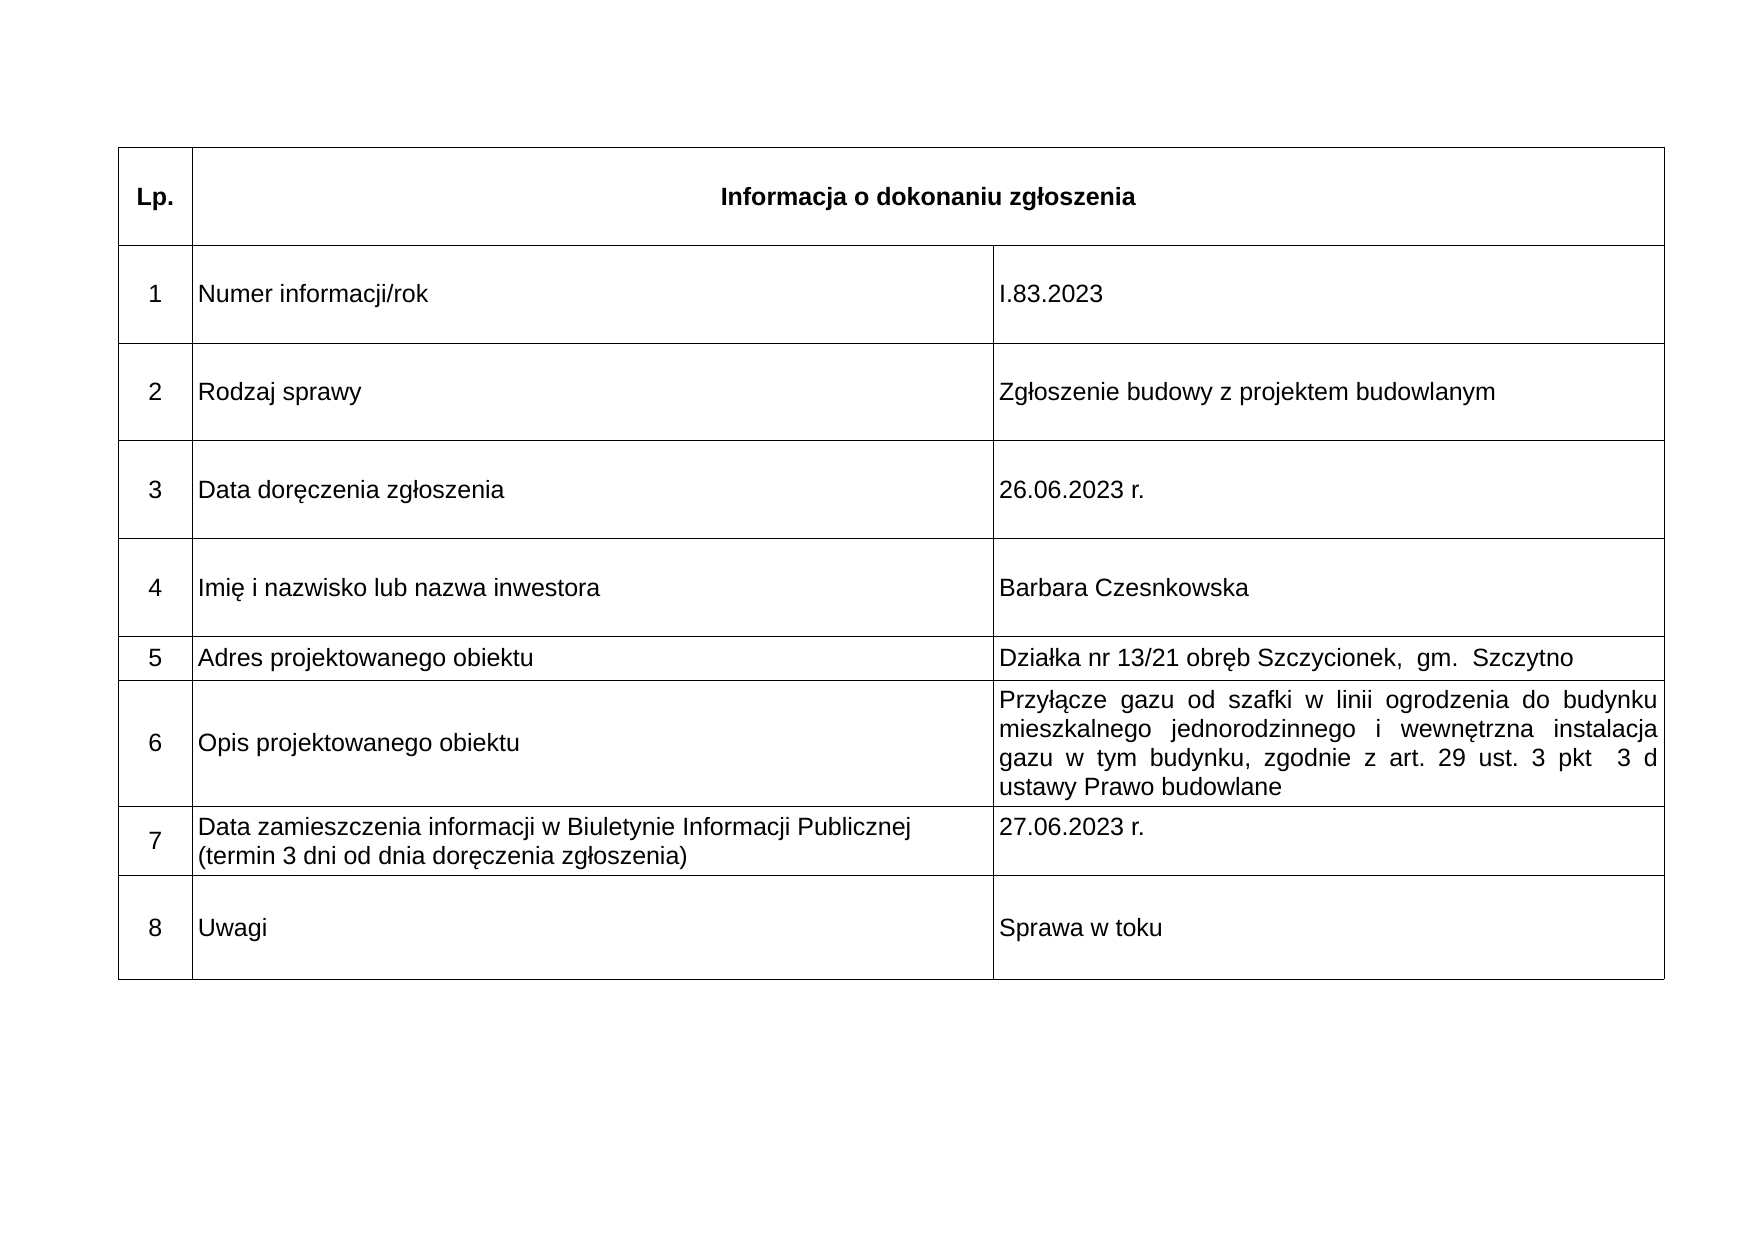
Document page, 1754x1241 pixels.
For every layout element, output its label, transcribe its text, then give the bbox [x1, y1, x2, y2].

table_cell 6 [119, 681, 192, 806]
table_cell Sprawa w toku [994, 876, 1664, 979]
table_cell 5 [119, 637, 192, 679]
table_header Informacja o dokonaniu zgłoszenia [193, 148, 1664, 245]
table_cell 4 [119, 539, 192, 636]
table_cell Opis projektowanego obiektu [193, 681, 993, 806]
table_cell Uwagi [193, 876, 993, 979]
table_cell 8 [119, 876, 192, 979]
table_cell Barbara Czesnkowska [994, 539, 1664, 636]
table_cell 7 [119, 807, 192, 875]
table_cell Imię i nazwisko lub nazwa inwestora [193, 539, 993, 636]
table_cell Data doręczenia zgłoszenia [193, 441, 993, 538]
table_header Lp. [119, 148, 192, 245]
table_cell 1 [119, 246, 192, 342]
table_cell Przyłącze gazu od szafki w linii ogrodzenia do budynku mieszkalnego jednorodzinnego i wewnętrzna instalacja gazu w tym budynku, zgodnie z art. 29 ust. 3 pkt 3 d ustawy Prawo budowlane [994, 681, 1664, 806]
table_cell Rodzaj sprawy [193, 344, 993, 440]
table_cell Zgłoszenie budowy z projektem budowlanym [994, 344, 1664, 440]
table_cell Działka nr 13/21 obręb Szczycionek, gm. Szczytno [994, 637, 1664, 679]
table_cell 2 [119, 344, 192, 440]
table_cell 3 [119, 441, 192, 538]
table_cell I.83.2023 [994, 246, 1664, 342]
table_cell Adres projektowanego obiektu [193, 637, 993, 679]
table_cell Numer informacji/rok [193, 246, 993, 342]
table_cell 26.06.2023 r. [994, 441, 1664, 538]
table_cell Data zamieszczenia informacji w Biuletynie Informacji Publicznej (termin 3 dni od dnia doręczenia zgłoszenia) [193, 807, 993, 875]
table_cell 27.06.2023 r. [994, 807, 1664, 875]
